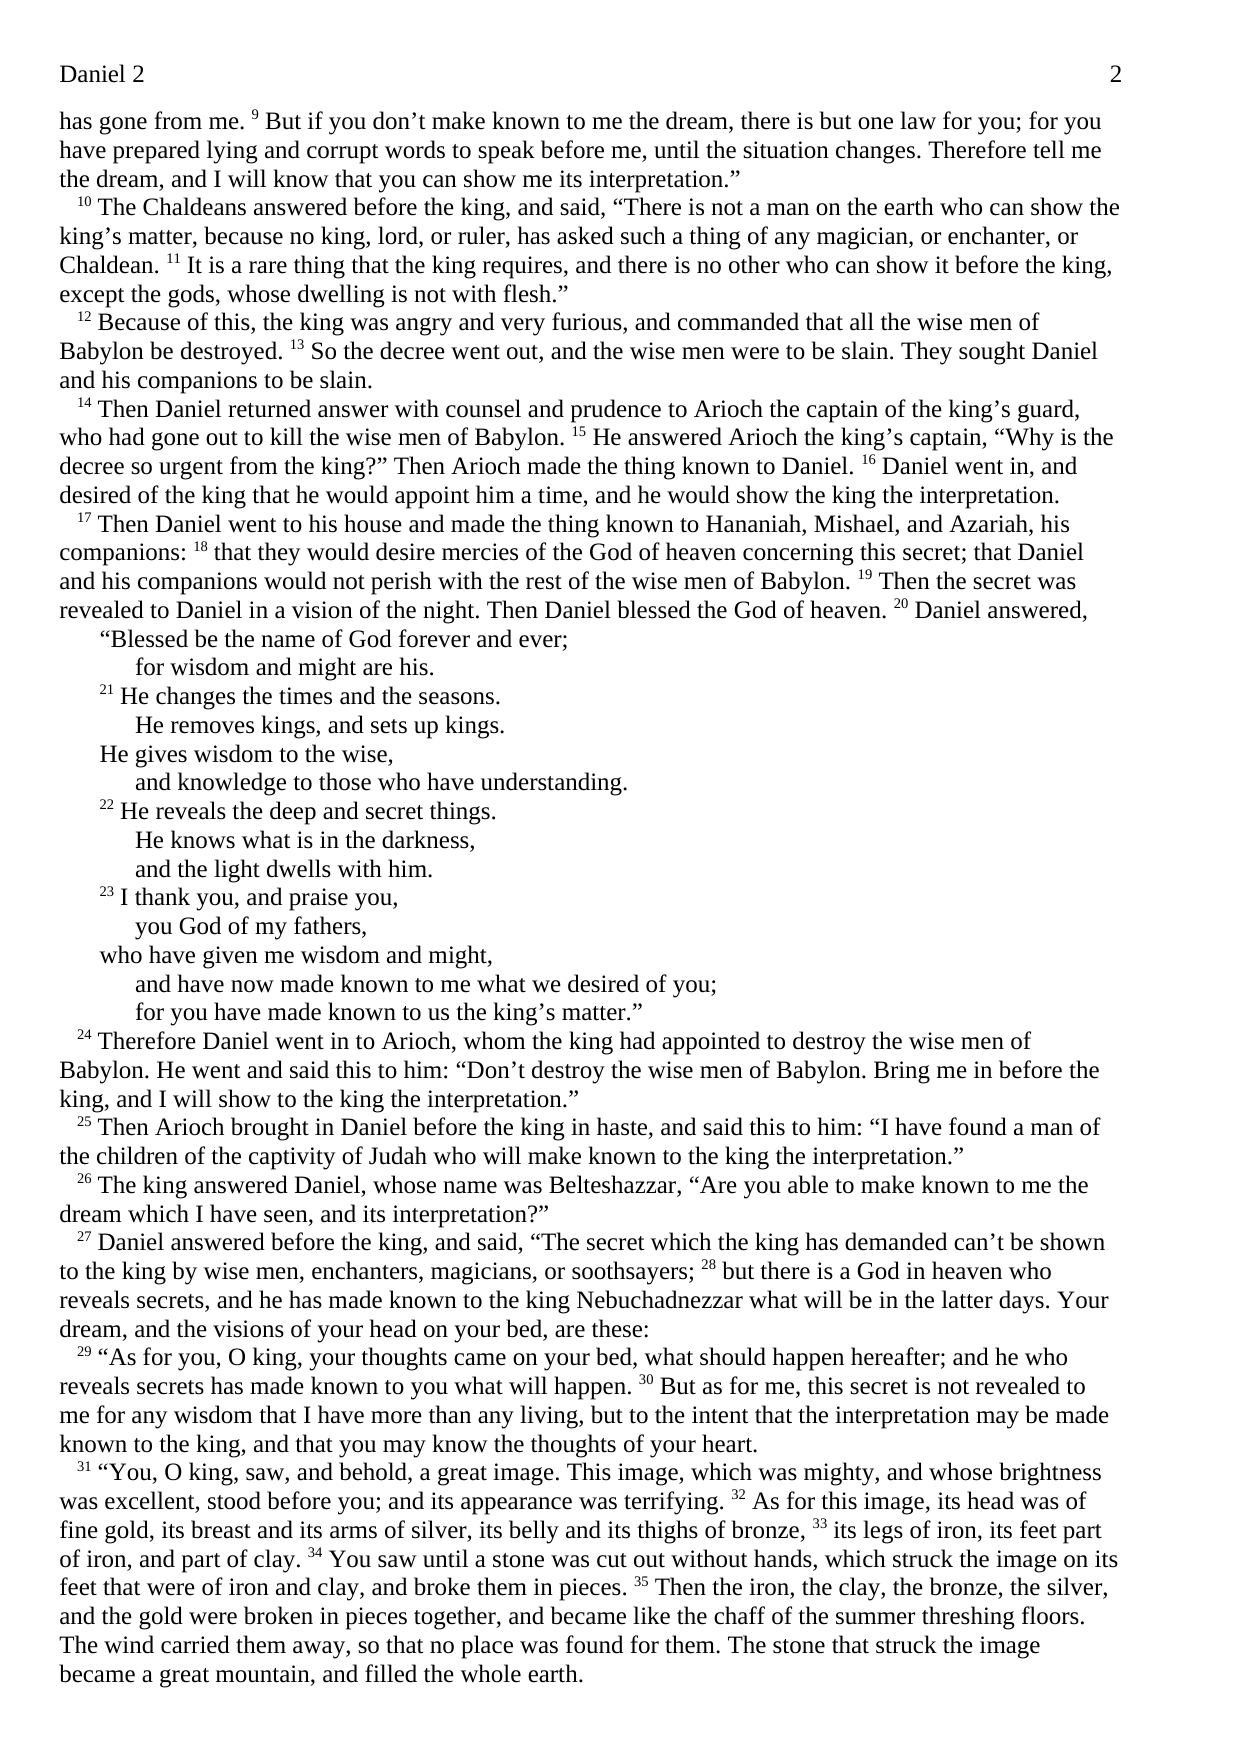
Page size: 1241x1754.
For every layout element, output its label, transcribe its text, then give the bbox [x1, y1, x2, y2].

text and the light dwells with him. [135, 854, 1122, 882]
text 29 “As for you, O king, your thoughts came on your bed, what should happen hereafter; and he who reveals secrets has made known to you what will happen. 30 But as for me, this secret is not revealed to me for any wisdom that I have more than any living, but to the intent that the interpretation may be made known to the king, and that you may know the thoughts of your heart. [59, 1342, 1122, 1457]
text 10 The Chaldeans answered before the king, and said, “There is not a man on the earth who can show the king’s matter, because no king, lord, or ruler, has asked such a thing of any magician, or enchanter, or Chaldean. 11 It is a rare thing that the king requires, and there is no other who can show it before the king, except the gods, whose dwelling is not with flesh.” [59, 192, 1122, 307]
text 22 He reveals the deep and secret things. [99, 796, 1122, 825]
text 23 I thank you, and praise you, [99, 882, 1122, 911]
text 26 The king answered Daniel, whose name was Belteshazzar, “Are you able to make known to me the dream which I have seen, and its interpretation?” [59, 1170, 1122, 1227]
text 21 He changes the times and the seasons. [99, 681, 1122, 710]
text 14 Then Daniel returned answer with counsel and prudence to Arioch the captain of the king’s guard, who had gone out to kill the wise men of Babylon. 15 He answered Arioch the king’s captain, “Why is the decree so urgent from the king?” Then Arioch made the thing known to Daniel. 16 Daniel went in, and desired of the king that he would appoint him a time, and he would show the king the interpretation. [59, 394, 1122, 509]
text He gives wisdom to the wise, [99, 739, 1122, 767]
text 31 “You, O king, saw, and behold, a great image. This image, which was mighty, and whose brightness was excellent, stood before you; and its appearance was terrifying. 32 As for this image, its head was of fine gold, its breast and its arms of silver, its belly and its thighs of bronze, 33 its legs of iron, its feet part of iron, and part of clay. 34 You saw until a stone was cut out without hands, which struck the image on its feet that were of iron and clay, and broke them in pieces. 35 Then the iron, the clay, the bronze, the silver, and the gold were broken in pieces together, and became like the chaff of the summer threshing floors. The wind carried them away, so that no place was found for them. The stone that struck the image became a great mountain, and filled the whole earth. [59, 1457, 1122, 1687]
text He knows what is in the darkness, [135, 825, 1122, 854]
text for wisdom and might are his. [135, 652, 1122, 681]
text He removes kings, and sets up kings. [135, 710, 1122, 739]
text you God of my fathers, [135, 911, 1122, 940]
text “Blessed be the name of God forever and ever; [99, 624, 1122, 652]
text 27 Daniel answered before the king, and said, “The secret which the king has demanded can’t be shown to the king by wise men, enchanters, magicians, or soothsayers; 28 but there is a God in heaven who reveals secrets, and he has made known to the king Nebuchadnezzar what will be in the latter days. Your dream, and the visions of your head on your bed, are these: [59, 1227, 1122, 1342]
text and have now made known to me what we desired of you; [135, 969, 1122, 997]
text for you have made known to us the king’s matter.” [135, 997, 1122, 1026]
text who have given me wisdom and might, [99, 940, 1122, 969]
text and knowledge to those who have understanding. [135, 767, 1122, 796]
text has gone from me. 9 But if you don’t make known to me the dream, there is but one law for you; for you have prepared lying and corrupt words to speak before me, until the situation changes. Therefore tell me the dream, and I will know that you can show me its interpretation.” [59, 106, 1122, 192]
text 25 Then Arioch brought in Daniel before the king in haste, and said this to him: “I have found a man of the children of the captivity of Judah who will make known to the king the interpretation.” [59, 1112, 1122, 1170]
text 24 Therefore Daniel went in to Arioch, whom the king had appointed to destroy the wise men of Babylon. He went and said this to him: “Don’t destroy the wise men of Babylon. Bring me in before the king, and I will show to the king the interpretation.” [59, 1026, 1122, 1112]
text 17 Then Daniel went to his house and made the thing known to Hananiah, Mishael, and Azariah, his companions: 18 that they would desire mercies of the God of heaven concerning this secret; that Daniel and his companions would not perish with the rest of the wise men of Babylon. 19 Then the secret was revealed to Daniel in a vision of the night. Then Daniel blessed the God of heaven. 20 Daniel answered, [59, 509, 1122, 624]
text 12 Because of this, the king was angry and very furious, and commanded that all the wise men of Babylon be destroyed. 13 So the decree went out, and the wise men were to be slain. They sought Daniel and his companions to be slain. [59, 307, 1122, 394]
